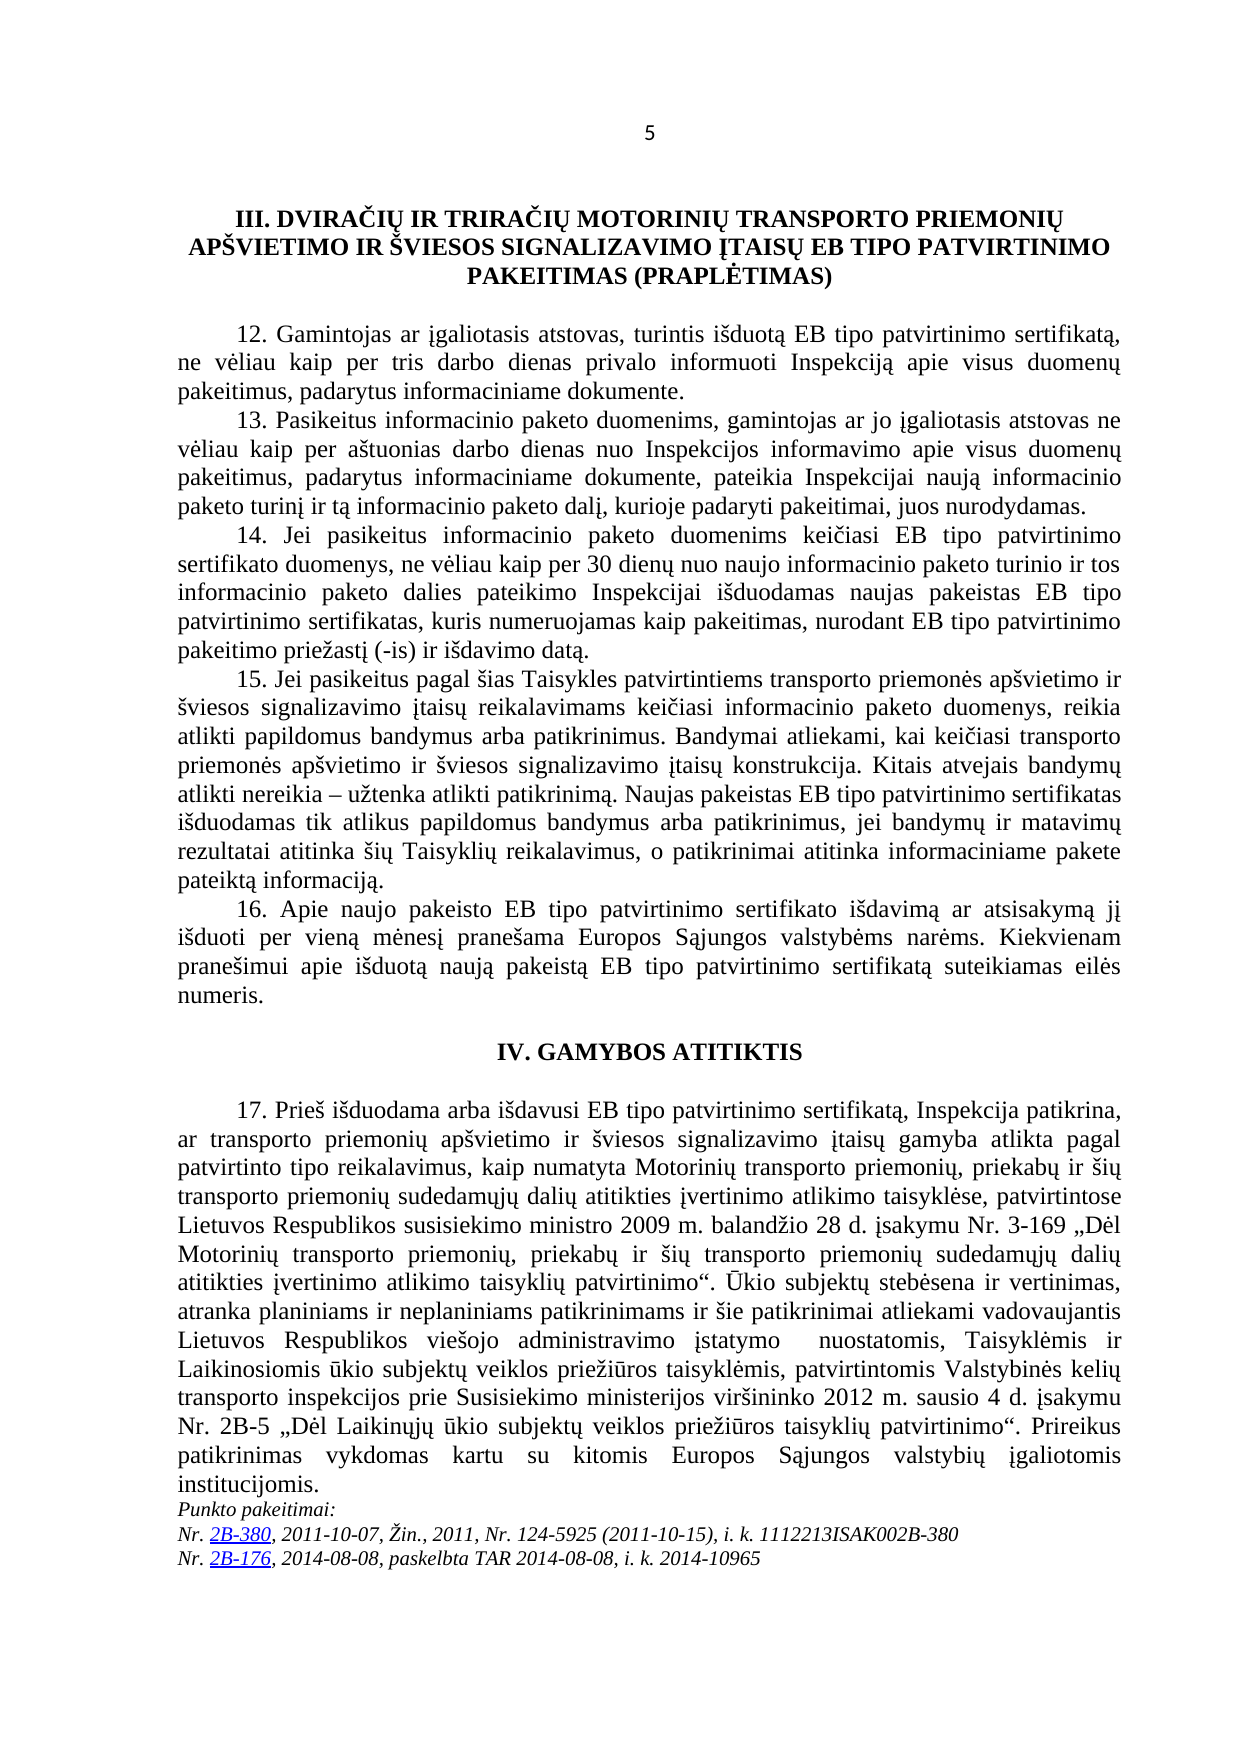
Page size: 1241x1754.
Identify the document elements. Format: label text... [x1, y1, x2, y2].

text 14. Jei pasikeitus informacinio paketo duomenims keičiasi EB tipo patvirtinimo sertifikato duomenys, ne vėliau kaip per 30 dienų nuo naujo informacinio paketo turinio ir tos informacinio paketo dalies pateikimo Inspekcijai išduodamas naujas pakeistas EB tipo patvirtinimo sertifikatas, kuris numeruojamas kaip pakeitimas, nurodant EB tipo patvirtinimo pakeitimo priežastį (-is) ir išdavimo datą. [177, 520, 1122, 664]
text 16. Apie naujo pakeisto EB tipo patvirtinimo sertifikato išdavimą ar atsisakymą jį išduoti per vieną mėnesį pranešama Europos Sąjungos valstybėms narėms. Kiekvienam pranešimui apie išduotą naują pakeistą EB tipo patvirtinimo sertifikatą suteikiamas eilės numeris. [177, 894, 1122, 1009]
text 13. Pasikeitus informacinio paketo duomenims, gamintojas ar jo įgaliotasis atstovas ne vėliau kaip per aštuonias darbo dienas nuo Inspekcijos informavimo apie visus duomenų pakeitimus, padarytus informaciniame dokumente, pateikia Inspekcijai naują informacinio paketo turinį ir tą informacinio paketo dalį, kurioje padaryti pakeitimai, juos nurodydamas. [177, 405, 1122, 520]
text III. DVIRAČIŲ IR TRIRAČIŲ MOTORINIŲ TRANSPORTO PRIEMONIŲ APŠVIETIMO IR ŠVIESOS SIGNALIZAVIMO ĮTAISŲ EB TIPO PATVIRTINIMO PAKEITIMAS (PRAPLĖTIMAS) [177, 204, 1122, 290]
text 17. Prieš išduodama arba išdavusi EB tipo patvirtinimo sertifikatą, Inspekcija patikrina, ar transporto priemonių apšvietimo ir šviesos signalizavimo įtaisų gamyba atlikta pagal patvirtinto tipo reikalavimus, kaip numatyta Motorinių transporto priemonių, priekabų ir šių transporto priemonių sudedamųjų dalių atitikties įvertinimo atlikimo taisyklėse, patvirtintose Lietuvos Respublikos susisiekimo ministro 2009 m. balandžio 28 d. įsakymu Nr. 3-169 „Dėl Motorinių transporto priemonių, priekabų ir šių transporto priemonių sudedamųjų dalių atitikties įvertinimo atlikimo taisyklių patvirtinimo“. Ūkio subjektų stebėsena ir vertinimas, atranka planiniams ir neplaniniams patikrinimams ir šie patikrinimai atliekami vadovaujantis Lietuvos Respublikos viešojo administravimo įstatymo nuostatomis, Taisyklėmis ir Laikinosiomis ūkio subjektų veiklos priežiūros taisyklėmis, patvirtintomis Valstybinės kelių transporto inspekcijos prie Susisiekimo ministerijos viršininko 2012 m. sausio 4 d. įsakymu Nr. 2B-5 „Dėl Laikinųjų ūkio subjektų veiklos priežiūros taisyklių patvirtinimo“. Prireikus patikrinimas vykdomas kartu su kitomis Europos Sąjungos valstybių įgaliotomis institucijomis. [177, 1095, 1122, 1497]
text 12. Gamintojas ar įgaliotasis atstovas, turintis išduotą EB tipo patvirtinimo sertifikatą, ne vėliau kaip per tris darbo dienas privalo informuoti Inspekciją apie visus duomenų pakeitimus, padarytus informaciniame dokumente. [177, 319, 1122, 405]
text Nr. 2B-176, 2014-08-08, paskelbta TAR 2014-08-08, i. k. 2014-10965 [177, 1546, 1122, 1569]
text Nr. 2B-380, 2011-10-07, Žin., 2011, Nr. 124-5925 (2011-10-15), i. k. 1112213ISAK002B-380 [177, 1521, 1122, 1546]
text IV. GAMYBOS ATITIKTIS [177, 1037, 1122, 1066]
text 15. Jei pasikeitus pagal šias Taisykles patvirtintiems transporto priemonės apšvietimo ir šviesos signalizavimo įtaisų reikalavimams keičiasi informacinio paketo duomenys, reikia atlikti papildomus bandymus arba patikrinimus. Bandymai atliekami, kai keičiasi transporto priemonės apšvietimo ir šviesos signalizavimo įtaisų konstrukcija. Kitais atvejais bandymų atlikti nereikia – užtenka atlikti patikrinimą. Naujas pakeistas EB tipo patvirtinimo sertifikatas išduodamas tik atlikus papildomus bandymus arba patikrinimus, jei bandymų ir matavimų rezultatai atitinka šių Taisyklių reikalavimus, o patikrinimai atitinka informaciniame pakete pateiktą informaciją. [177, 664, 1122, 894]
text Punkto pakeitimai: [177, 1497, 1122, 1521]
